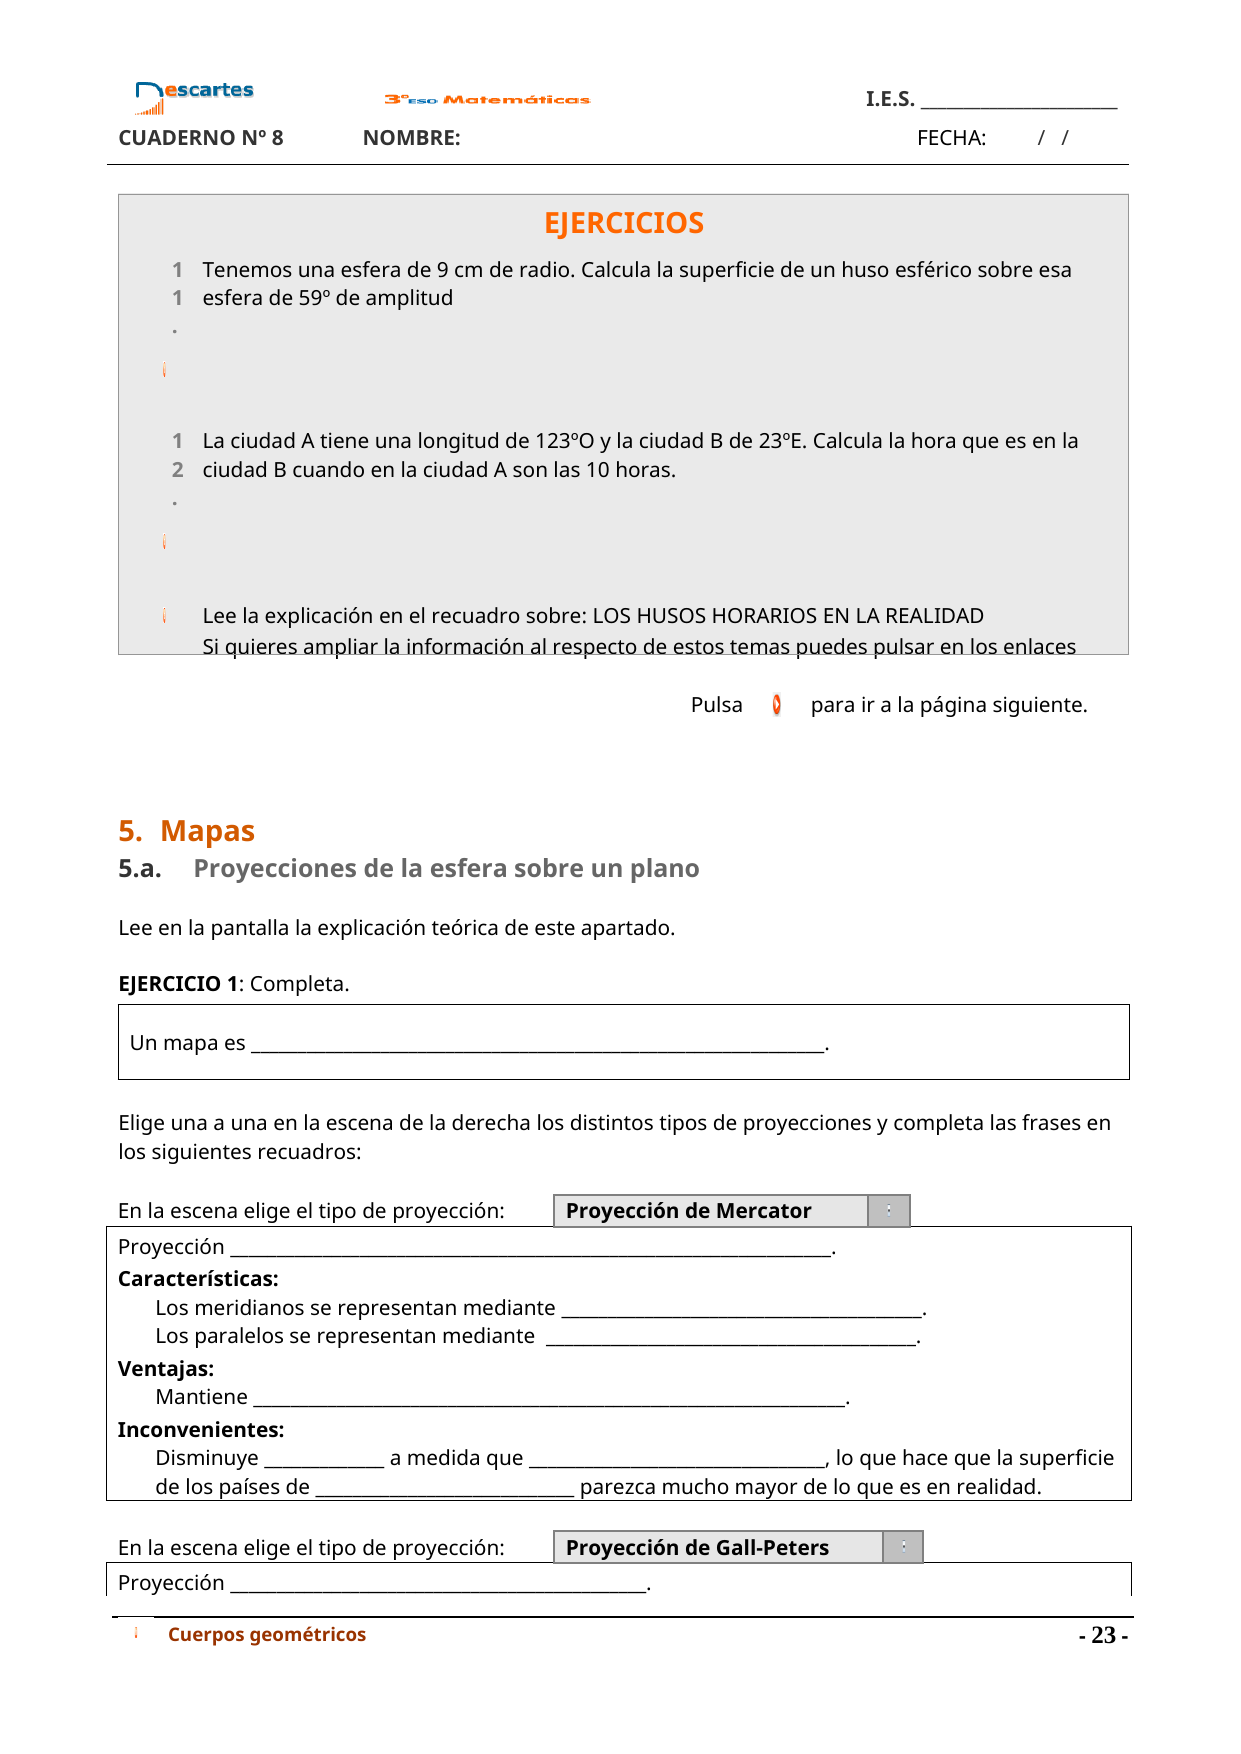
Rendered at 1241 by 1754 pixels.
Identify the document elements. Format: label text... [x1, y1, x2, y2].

table_header [869, 1196, 909, 1226]
picture [772, 692, 781, 717]
table_header Proyección de Gall-Peters [555, 1532, 882, 1562]
table_header La ciudad A tiene una longitud de 123ºO y la ciudad B de 23ºE. Calcula la hora que es en la ciudad B cuando en la ciudad A son las 10 horas. [191, 427, 1110, 570]
table_cell [135, 525, 191, 570]
table_header Un mapa es ______________________________________________________________. [119, 1005, 1129, 1078]
text Elige una a una en la escena de la derecha los distintos tipos de proyecciones y completa las frases en los siguientes recuadros: [118, 1108, 1122, 1165]
table_cell Disminuye _____________ a medida que ________________________________, lo que hace que la superficie de los países de ____________________________ parezca mucho mayor de lo que es en realidad. [107, 1444, 1131, 1500]
table_header [884, 1532, 922, 1562]
picture [134, 82, 257, 115]
table_header [135, 255, 191, 352]
table_header [911, 1194, 1132, 1226]
table_cell [135, 353, 191, 398]
table_cell Si quieres ampliar la información al respecto de estos temas puedes pulsar en los enlaces siguientes: [191, 632, 1110, 654]
table_cell Características: [107, 1260, 1131, 1293]
table_header [112, 684, 675, 725]
list Mapas [118, 811, 1122, 850]
table_cell [135, 632, 191, 654]
table_cell Ventajas: [107, 1350, 1131, 1382]
table_header Pulsa [675, 684, 749, 725]
table_header Lee la explicación en el recuadro sobre: LOS HUSOS HORARIOS EN LA REALIDAD [191, 599, 1110, 632]
table_cell Proyección _________________________________________________________________. [107, 1227, 1131, 1260]
table_header [749, 684, 804, 725]
table_cell Los meridianos se representan mediante _______________________________________. Los paralelos se representan mediante ________________________________________. [107, 1293, 1131, 1350]
text EJERCICIOS [135, 202, 1113, 242]
table_header para ir a la página siguiente. [805, 684, 1134, 725]
table_header [924, 1530, 1132, 1562]
text Lee en la pantalla la explicación teórica de este apartado. [118, 913, 1122, 941]
table_header Proyección de Mercator [555, 1196, 867, 1226]
text EJERCICIO 1: Completa. [118, 969, 1122, 998]
table_header En la escena elige el tipo de proyección: [106, 1530, 553, 1562]
text 5.a. Proyecciones de la esfera sobre un plano [118, 850, 1122, 884]
table_header En la escena elige el tipo de proyección: [106, 1194, 553, 1226]
table_cell Mantiene ________________________________________________________________. [107, 1383, 1131, 1411]
table_header Tenemos una esfera de 9 cm de radio. Calcula la superficie de un huso esférico sobre esa esfera de 59º de amplitud [191, 255, 1110, 398]
table_header [135, 599, 191, 632]
table_cell Proyección _____________________________________________. [107, 1563, 1131, 1596]
picture [134, 1626, 138, 1638]
table_cell Inconvenientes: [107, 1411, 1131, 1443]
table_header [135, 427, 191, 524]
